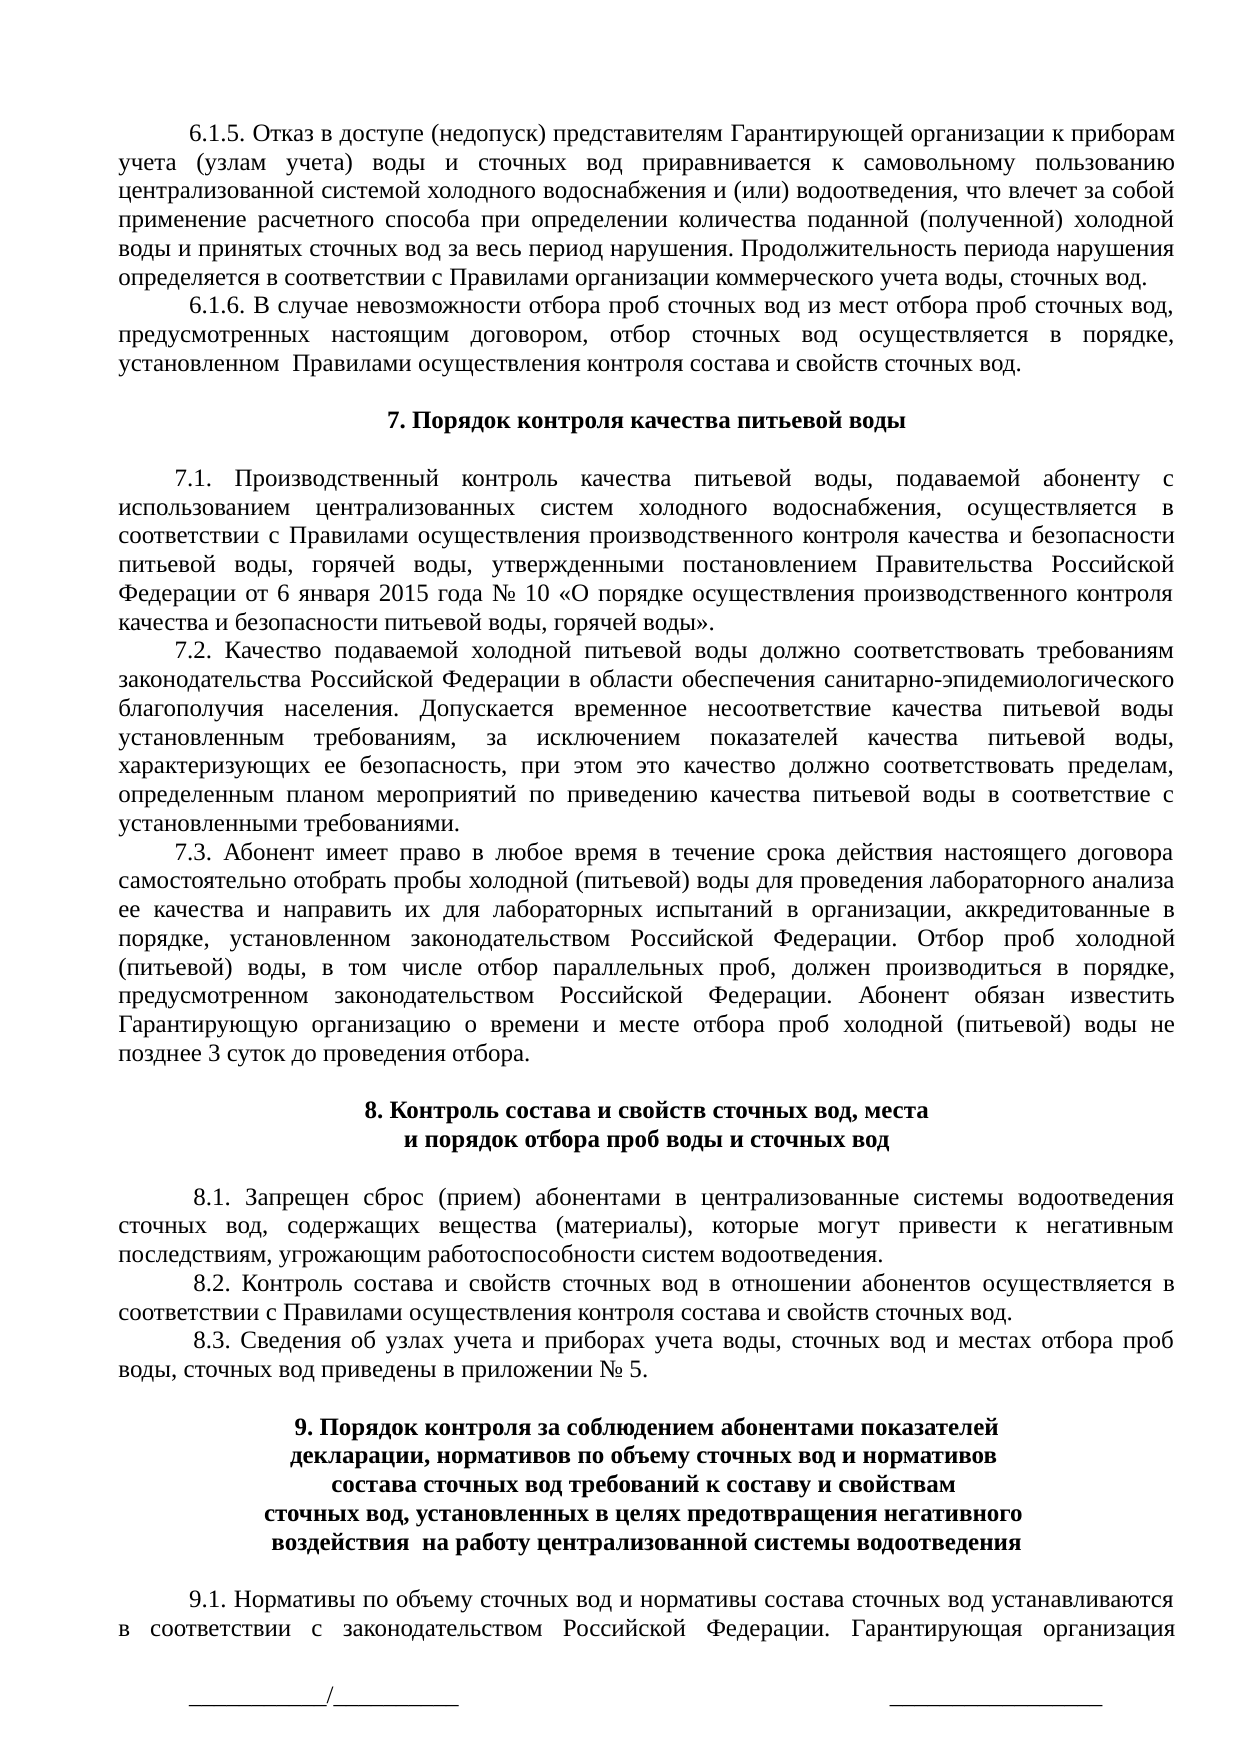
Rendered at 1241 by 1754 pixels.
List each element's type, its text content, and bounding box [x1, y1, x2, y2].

text 9.1. Нормативы по объему сточных вод и нормативы состава сточных вод устанавливаются в соответствии с законодательством Российской Федерации. Гарантирующая организация [118, 1584, 1175, 1642]
text 8.2. Контроль состава и свойств сточных вод в отношении абонентов осуществляется в соответствии с Правилами осуществления контроля состава и свойств сточных вод. [118, 1268, 1175, 1326]
text 7.1. Производственный контроль качества питьевой воды, подаваемой абоненту с использованием централизованных систем холодного водоснабжения, осуществляется в соответствии с Правилами осуществления производственного контроля качества и безопасности питьевой воды, горячей воды, утвержденными постановлением Правительства Российской Федерации от 6 января 2015 года № 10 «О порядке осуществления производственного контроля качества и безопасности питьевой воды, горячей воды». [118, 463, 1175, 636]
text 8.1. Запрещен сброс (прием) абонентами в централизованные системы водоотведения сточных вод, содержащих вещества (материалы), которые могут привести к негативным последствиям, угрожающим работоспособности систем водоотведения. [118, 1182, 1175, 1268]
text 7.2. Качество подаваемой холодной питьевой воды должно соответствовать требованиям законодательства Российской Федерации в области обеспечения санитарно-эпидемиологического благополучия населения. Допускается временное несоответствие качества питьевой воды установленным требованиям, за исключением показателей качества питьевой воды, характеризующих ее безопасность, при этом это качество должно соответствовать пределам, определенным планом мероприятий по приведению качества питьевой воды в соответствие с установленными требованиями. [118, 636, 1175, 837]
text сточных вод, установленных в целях предотвращения негативного [118, 1498, 1175, 1527]
text 7.3. Абонент имеет право в любое время в течение срока действия настоящего договора самостоятельно отобрать пробы холодной (питьевой) воды для проведения лабораторного анализа ее качества и направить их для лабораторных испытаний в организации, аккредитованные в порядке, установленном законодательством Российской Федерации. Отбор проб холодной (питьевой) воды, в том числе отбор параллельных проб, должен производиться в порядке, предусмотренном законодательством Российской Федерации. Абонент обязан известить Гарантирующую организацию о времени и месте отбора проб холодной (питьевой) воды не позднее 3 суток до проведения отбора. [118, 837, 1175, 1067]
text 8. Контроль состава и свойств сточных вод, места [118, 1096, 1175, 1124]
text и порядок отбора проб воды и сточных вод [118, 1124, 1175, 1153]
text воздействия на работу централизованной системы водоотведения [118, 1527, 1175, 1556]
text 6.1.6. В случае невозможности отбора проб сточных вод из мест отбора проб сточных вод, предусмотренных настоящим договором, отбор сточных вод осуществляется в порядке, установленном Правилами осуществления контроля состава и свойств сточных вод. [118, 291, 1175, 377]
text 9. Порядок контроля за соблюдением абонентами показателей [118, 1412, 1175, 1441]
text декларации, нормативов по объему сточных вод и нормативов [118, 1441, 1175, 1469]
text 6.1.5. Отказ в доступе (недопуск) представителям Гарантирующей организации к приборам учета (узлам учета) воды и сточных вод приравнивается к самовольному пользованию централизованной системой холодного водоснабжения и (или) водоотведения, что влечет за собой применение расчетного способа при определении количества поданной (полученной) холодной воды и принятых сточных вод за весь период нарушения. Продолжительность периода нарушения определяется в соответствии с Правилами организации коммерческого учета воды, сточных вод. [118, 118, 1175, 291]
text 7. Порядок контроля качества питьевой воды [118, 406, 1175, 434]
text 8.3. Сведения об узлах учета и приборах учета воды, сточных вод и местах отбора проб воды, сточных вод приведены в приложении № 5. [118, 1326, 1175, 1383]
text состава сточных вод требований к составу и свойствам [118, 1469, 1175, 1498]
